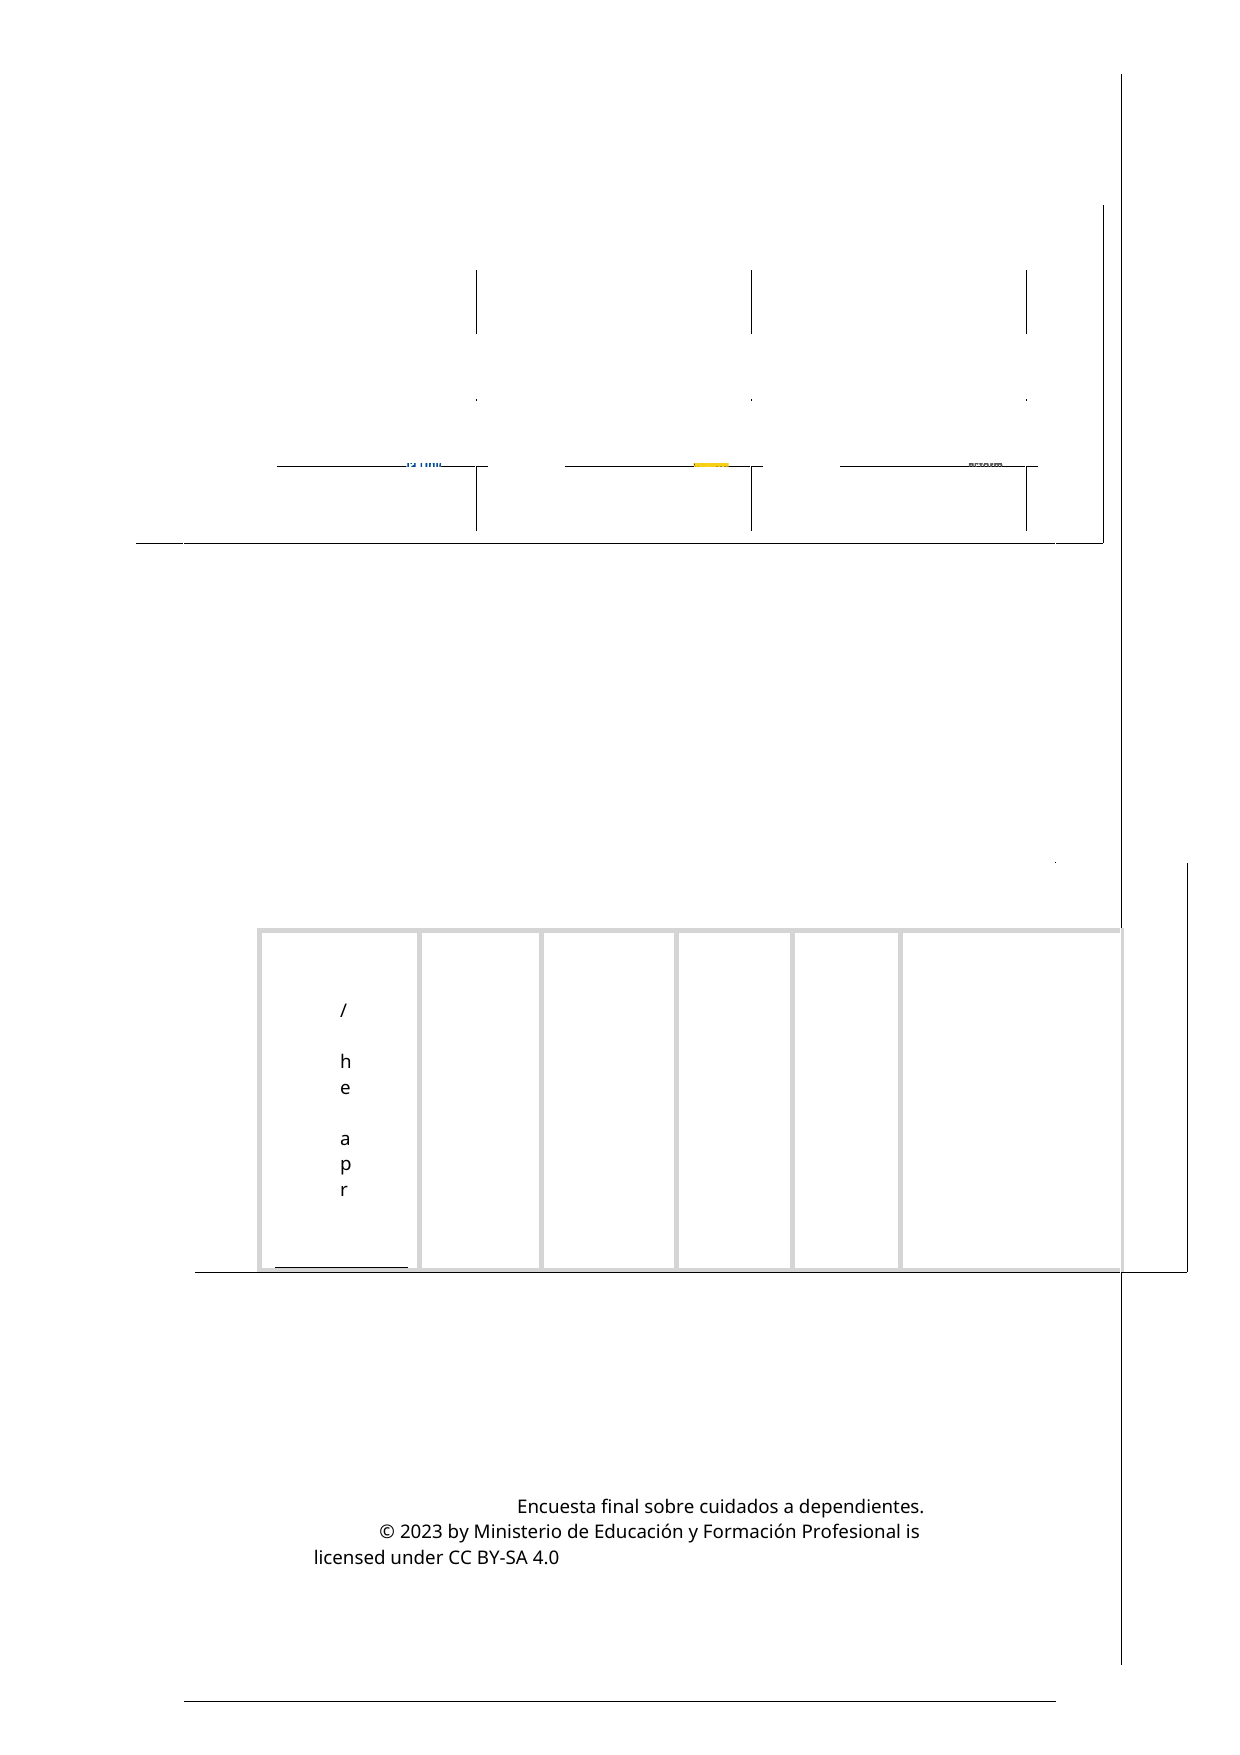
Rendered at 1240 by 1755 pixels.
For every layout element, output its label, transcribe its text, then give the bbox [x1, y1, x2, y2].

table_cell / he apr [276, 934, 407, 1266]
table_cell [795, 933, 898, 1267]
table_cell [544, 933, 674, 1267]
table_cell [422, 933, 539, 1267]
table_cell [262, 933, 275, 1267]
table_cell [903, 933, 1120, 1267]
table_cell [679, 933, 790, 1267]
table_cell [408, 933, 417, 1267]
